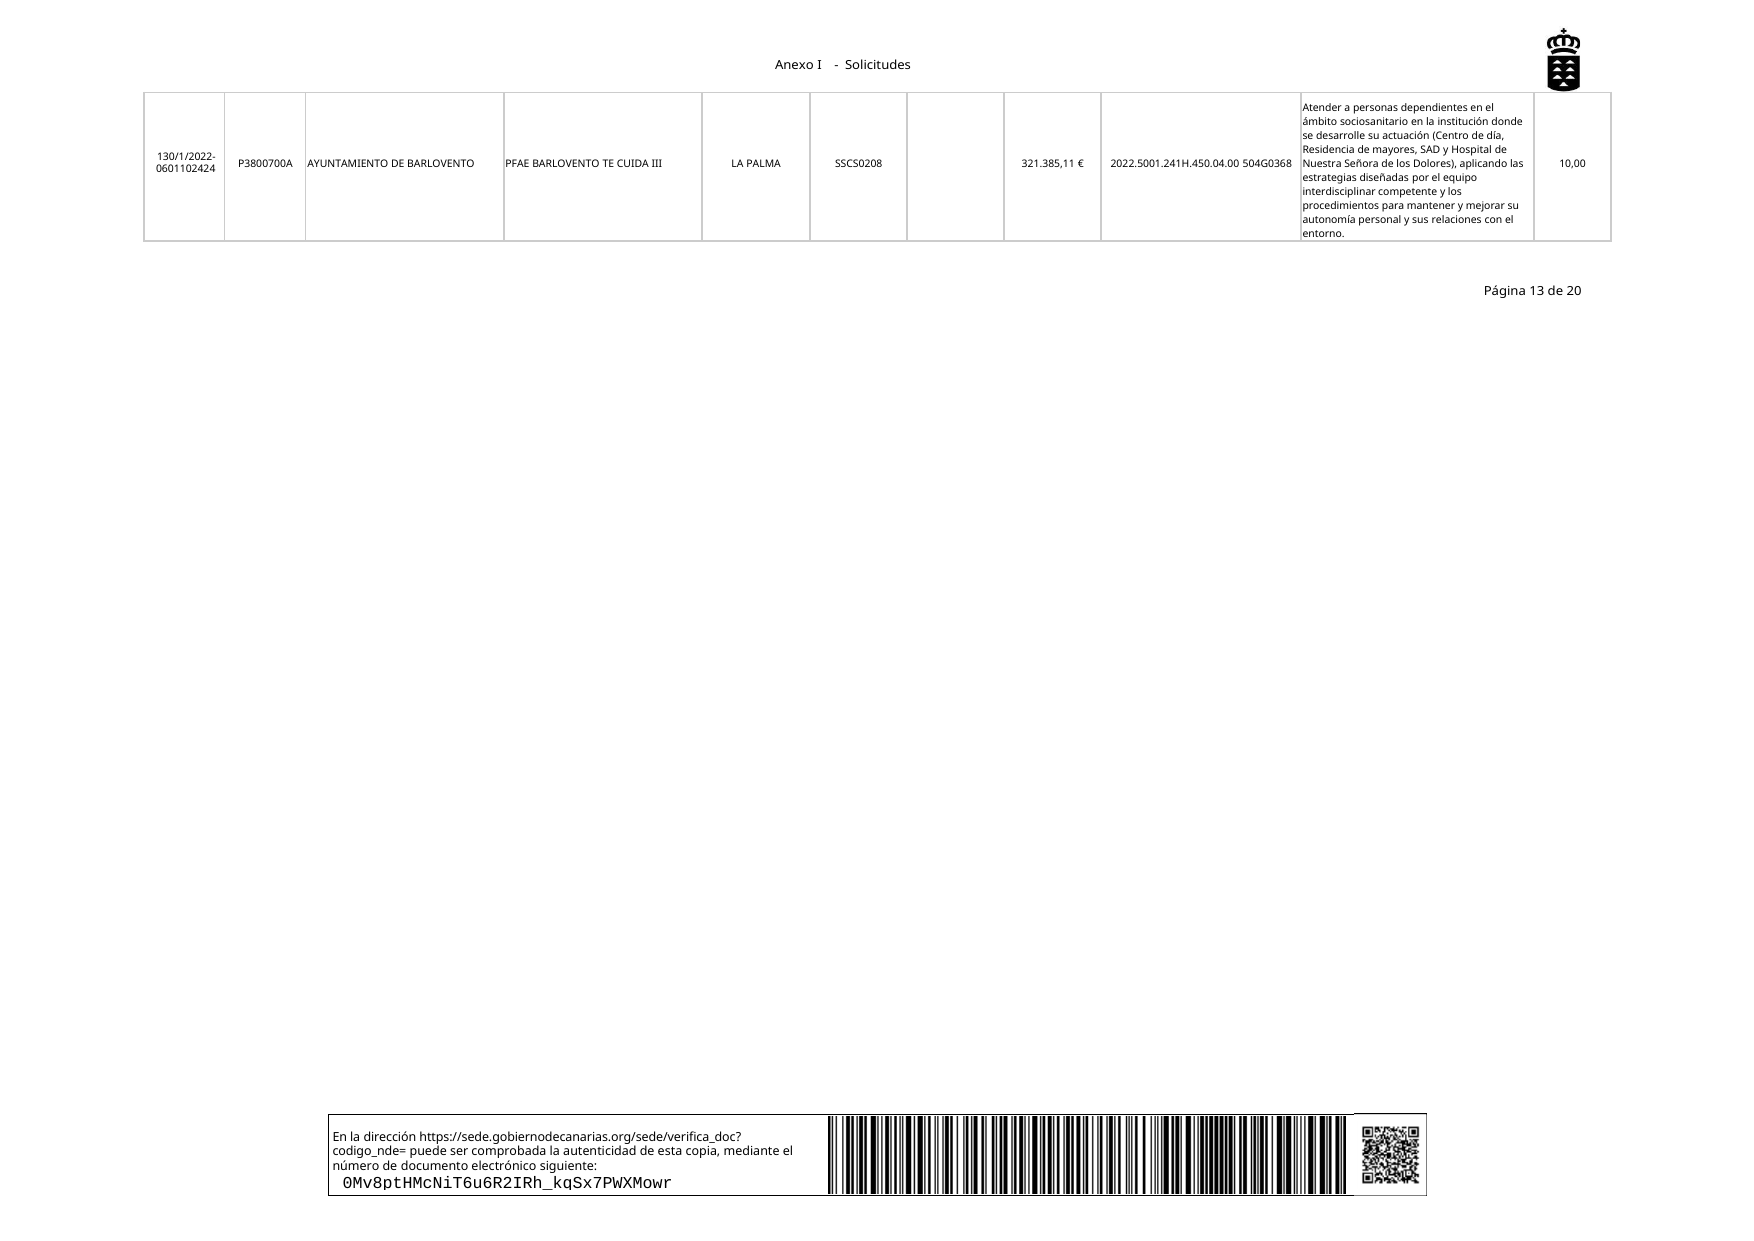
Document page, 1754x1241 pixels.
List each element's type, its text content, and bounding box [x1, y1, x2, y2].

picture [1354, 1113, 1427, 1196]
table_cell SSCS0208 [811, 93, 906, 240]
table_cell P3800700A [225, 93, 305, 240]
table_cell 2022.5001.241H.450.04.00 504G0368 [1102, 93, 1300, 240]
table_cell [908, 93, 1003, 240]
table_cell 130/1/2022- 0601102424 [145, 93, 224, 240]
table_cell Atender a personas dependientes en el ámbito sociosanitario en la institución donde se desarrolle su actuación (Centro de día, Residencia de mayores, SAD y Hospital de Nuestra Señora de los Dolores), aplicando las estrategias diseñadas por el equipo interdisciplinar competente y los procedimientos para mantener y mejorar su autonomía personal y sus relaciones con el entorno. [1302, 93, 1533, 240]
table_cell PFAE BARLOVENTO TE CUIDA III [505, 93, 701, 240]
table_cell AYUNTAMIENTO DE BARLOVENTO [306, 93, 503, 240]
table_cell 321.385,11 € [1005, 93, 1100, 240]
table_cell 10,00 [1535, 93, 1610, 240]
text Página 13 de 20 [129, 282, 1581, 299]
table_cell LA PALMA [703, 93, 809, 240]
picture [1545, 26, 1580, 92]
picture [828, 1116, 1346, 1194]
